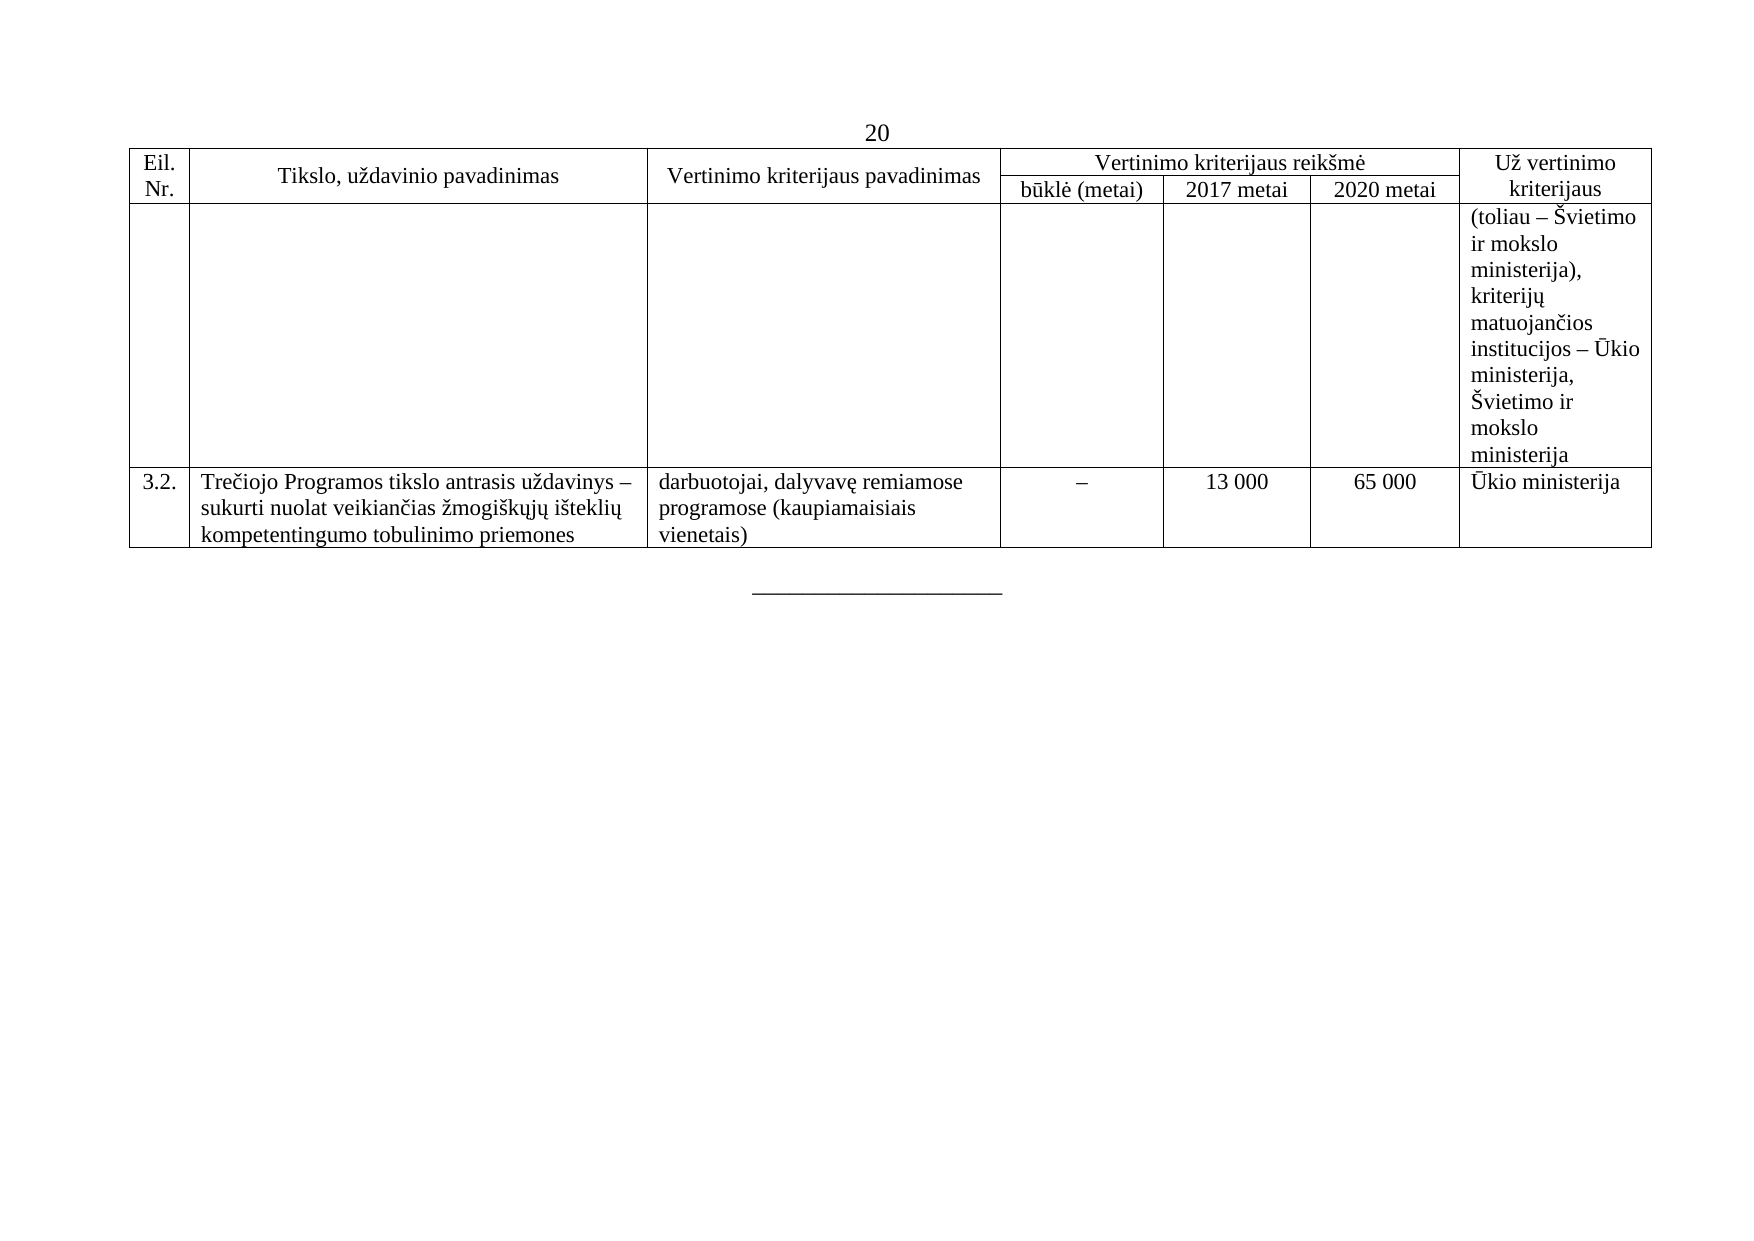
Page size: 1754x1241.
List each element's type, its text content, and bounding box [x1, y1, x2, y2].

table_cell [1164, 204, 1310, 467]
table_cell 13 000 [1164, 468, 1310, 547]
table_cell Trečiojo Programos tikslo antrasis uždavinys – sukurti nuolat veikiančias žmogiškųjų išteklių kompetentingumo tobulinimo priemones [190, 468, 647, 547]
table_cell [1001, 204, 1163, 467]
table_header Tikslo, uždavinio pavadinimas [190, 149, 647, 202]
table_header Vertinimo kriterijaus pavadinimas [648, 149, 1000, 202]
text –––––––––––––––––––– [118, 577, 1636, 606]
table_cell [648, 204, 1000, 467]
table_cell 65 000 [1311, 468, 1459, 547]
table_cell [130, 204, 189, 467]
table_cell 2017 metai [1164, 176, 1310, 202]
table_cell Ūkio ministerija [1460, 468, 1651, 547]
table_header Eil. Nr. [130, 149, 189, 202]
table_cell – [1001, 468, 1163, 547]
table_cell 2020 metai [1311, 176, 1459, 202]
table_cell [190, 204, 647, 467]
table_header Už vertinimo kriterijaus reikšmės pasiekimą atsakinga institucija [1460, 149, 1651, 202]
table_cell darbuotojai, dalyvavę remiamose programose (kaupiamaisiais vienetais) [648, 468, 1000, 547]
table_cell Lietuvos Respublikos švietimo ir mokslo ministerija (toliau – Švietimo ir mokslo ministerija), kriterijų matuojančios institucijos – Ūkio ministerija, Švietimo ir mokslo ministerija [1460, 204, 1651, 467]
table_header Vertinimo kriterijaus reikšmė [1001, 149, 1459, 175]
table_cell [1311, 204, 1459, 467]
table_cell 3.2. [130, 468, 189, 547]
table_cell būklė (metai) [1001, 176, 1163, 202]
